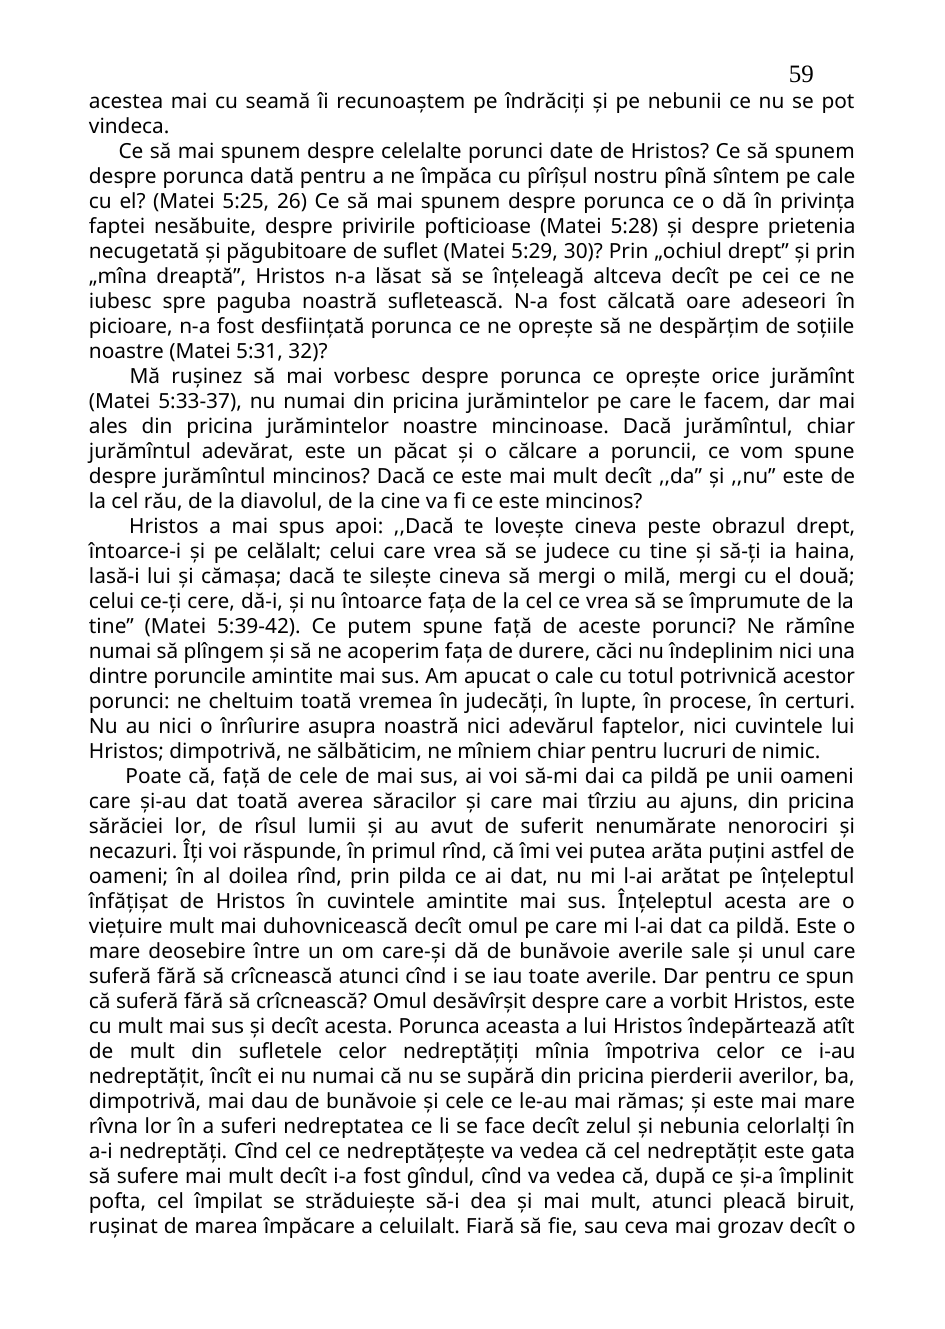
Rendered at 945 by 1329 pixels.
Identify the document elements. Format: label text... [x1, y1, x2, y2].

text Ce să mai spunem despre celelalte porunci date de Hristos? Ce să spunem despre porunca dată pentru a ne împăca cu pîrîşul nostru pînă sîntem pe cale cu el? (Matei 5:25, 26) Ce să mai spunem despre porunca ce o dă în privinţa faptei nesăbuite, despre privirile pofticioase (Matei 5:28) şi despre prietenia necugetată şi păgubitoare de suflet (Matei 5:29, 30)? Prin „ochiul drept” şi prin „mîna dreaptă”, Hristos n-a lăsat să se înţeleagă altceva decît pe cei ce ne iubesc spre paguba noastră sufletească. N-a fost călcată oare adeseori în picioare, n-a fost desfiinţată porunca ce ne opreşte să ne despărţim de soţiile noastre (Matei 5:31, 32)? [89, 139, 856, 364]
text acestea mai cu seamă îi recunoaştem pe îndrăciţi şi pe nebunii ce nu se pot vindeca. [89, 89, 856, 139]
text Hristos a mai spus apoi: ,,Dacă te loveşte cineva peste obrazul drept, întoarce-i şi pe celălalt; celui care vrea să se judece cu tine şi să-ţi ia haina, lasă-i lui şi cămaşa; dacă te sileşte cineva să mergi o milă, mergi cu el două; celui ce-ţi cere, dă-i, şi nu întoarce faţa de la cel ce vrea să se împrumute de la tine” (Matei 5:39-42). Ce putem spune faţă de aceste porunci? Ne rămîne numai să plîngem şi să ne acoperim faţa de durere, căci nu îndeplinim nici una dintre poruncile amintite mai sus. Am apucat o cale cu totul potrivnică acestor porunci: ne cheltuim toată vremea în judecăţi, în lupte, în procese, în certuri. Nu au nici o înrîurire asupra noastră nici adevărul faptelor, nici cuvintele lui Hristos; dimpotrivă, ne sălbăticim, ne mîniem chiar pentru lucruri de nimic. [89, 514, 856, 764]
text Mă ruşinez să mai vorbesc despre porunca ce opreşte orice jurămînt (Matei 5:33-37), nu numai din pricina jurămintelor pe care le facem, dar mai ales din pricina jurămintelor noastre mincinoase. Dacă jurămîntul, chiar jurămîntul adevărat, este un păcat şi o călcare a poruncii, ce vom spune despre jurămîntul mincinos? Dacă ce este mai mult decît ,,da” şi ,,nu” este de la cel rău, de la diavolul, de la cine va fi ce este mincinos? [89, 364, 856, 514]
text Poate că, faţă de cele de mai sus, ai voi să-mi dai ca pildă pe unii oameni care şi-au dat toată averea săracilor şi care mai tîrziu au ajuns, din pricina sărăciei lor, de rîsul lumii şi au avut de suferit nenumărate nenorociri şi necazuri. Îţi voi răspunde, în primul rînd, că îmi vei putea arăta puţini astfel de oameni; în al doilea rînd, prin pilda ce ai dat, nu mi l-ai arătat pe înţeleptul înfăţişat de Hristos în cuvintele amintite mai sus. Înţeleptul acesta are o vieţuire mult mai duhovnicească decît omul pe care mi l-ai dat ca pildă. Este o mare deosebire între un om care-şi dă de bunăvoie averile sale şi unul care suferă fără să crîcnească atunci cînd i se iau toate averile. Dar pentru ce spun că suferă fără să crîcnească? Omul desăvîrşit despre care a vorbit Hristos, este cu mult mai sus şi decît acesta. Porunca aceasta a lui Hristos îndepărtează atît de mult din sufletele celor nedreptăţiţi mînia împotriva celor ce i-au nedreptăţit, încît ei nu numai că nu se supără din pricina pierderii averilor, ba, dimpotrivă, mai dau de bunăvoie şi cele ce le-au mai rămas; şi este mai mare rîvna lor în a suferi nedreptatea ce li se face decît zelul şi nebunia celorlalţi în a-i nedreptăţi. Cînd cel ce nedreptăţeşte va vedea că cel nedreptăţit este gata să sufere mai mult decît i-a fost gîndul, cînd va vedea că, după ce şi-a împlinit pofta, cel împilat se străduieşte să-i dea şi mai mult, atunci pleacă biruit, ruşinat de marea împăcare a celuilalt. Fiară să fie, sau ceva mai grozav decît o [89, 764, 856, 1239]
